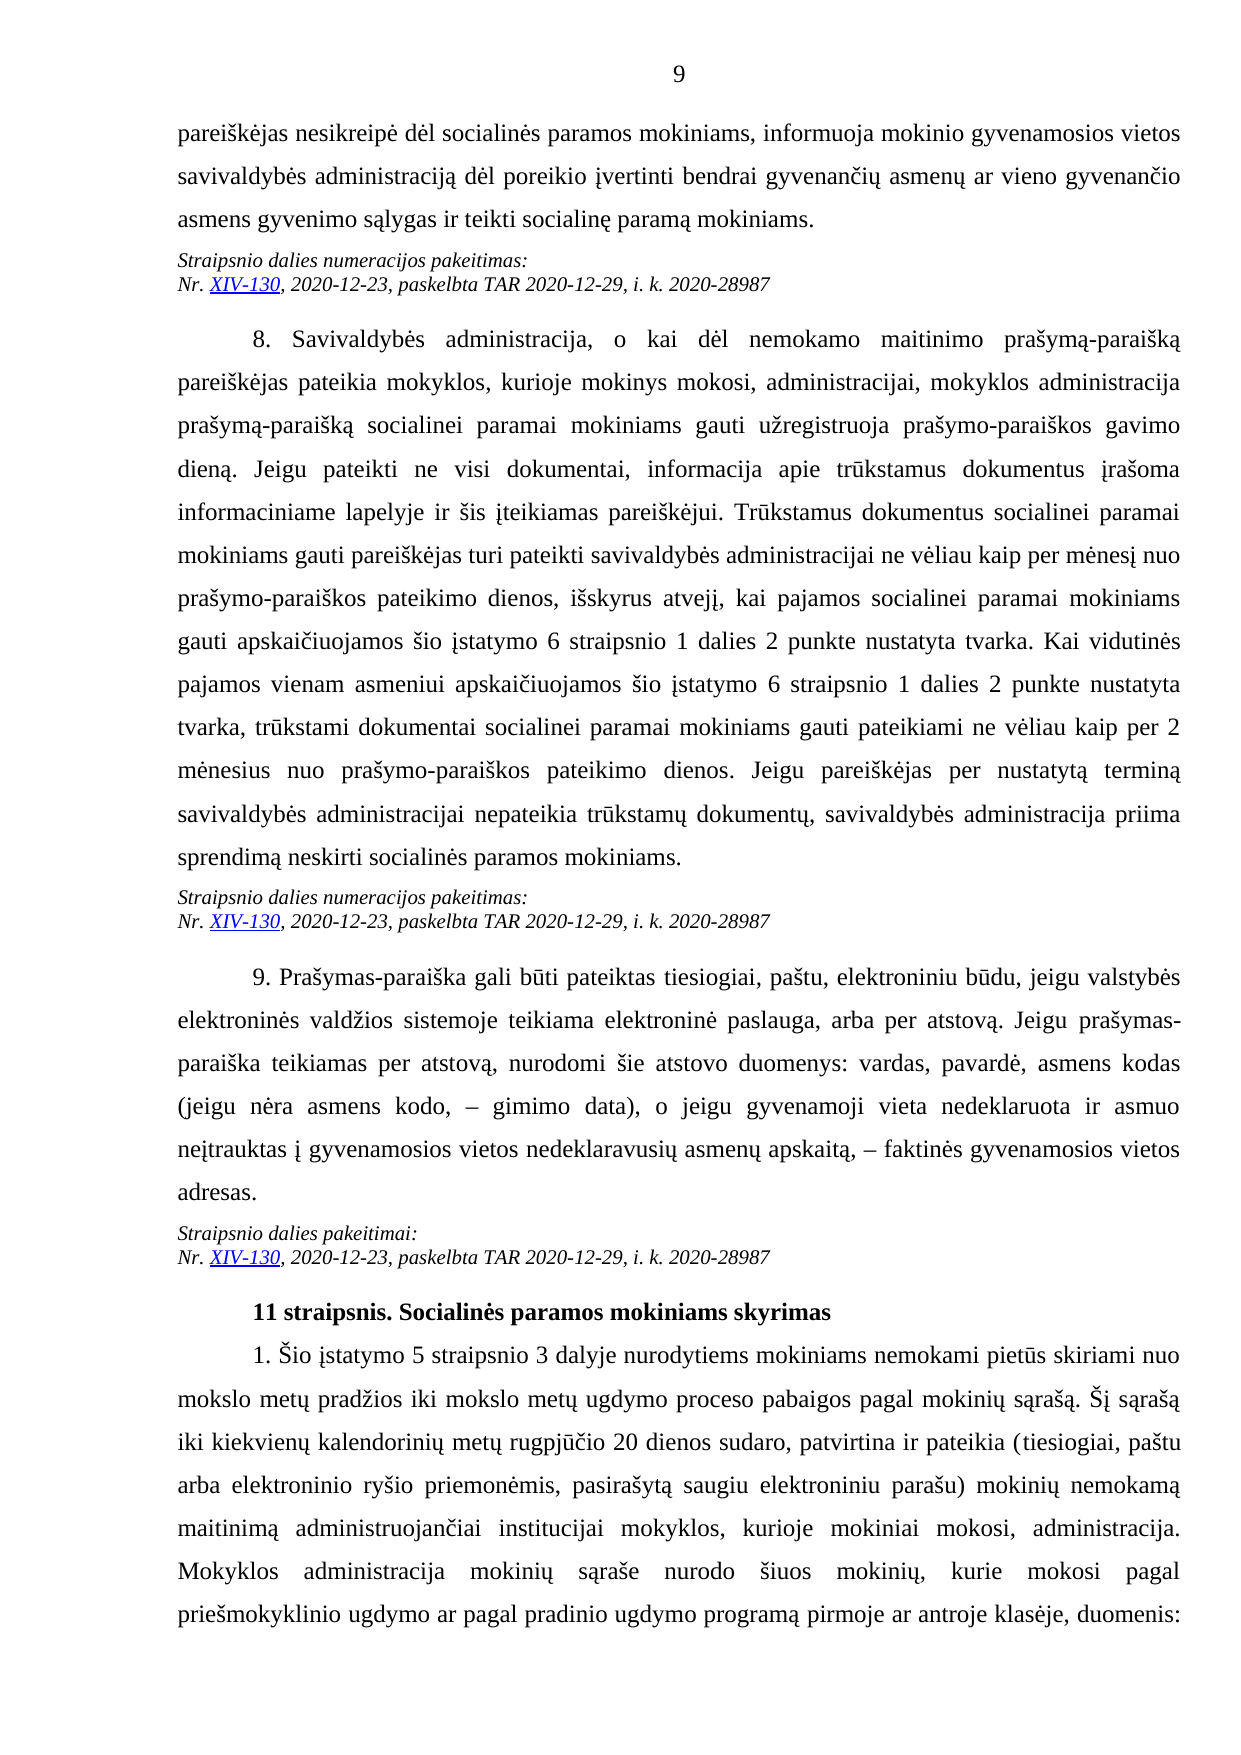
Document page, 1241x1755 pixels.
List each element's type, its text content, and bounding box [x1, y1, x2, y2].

text Straipsnio dalies numeracijos pakeitimas: [177, 885, 1181, 909]
text 9. Prašymas-paraiška gali būti pateiktas tiesiogiai, paštu, elektroniniu būdu, jeigu valstybės elektroninės valdžios sistemoje teikiama elektroninė paslauga, arba per atstovą. Jeigu prašymas-paraiška teikiamas per atstovą, nurodomi šie atstovo duomenys: vardas, pavardė, asmens kodas (jeigu nėra asmens kodo, – gimimo data), o jeigu gyvenamoji vieta nedeklaruota ir asmuo neįtrauktas į gyvenamosios vietos nedeklaravusių asmenų apskaitą, – faktinės gyvenamosios vietos adresas. [177, 962, 1181, 1206]
text pareiškėjas nesikreipė dėl socialinės paramos mokiniams, informuoja mokinio gyvenamosios vietos savivaldybės administraciją dėl poreikio įvertinti bendrai gyvenančių asmenų ar vieno gyvenančio asmens gyvenimo sąlygas ir teikti socialinę paramą mokiniams. [177, 118, 1181, 233]
text 1. Šio įstatymo 5 straipsnio 3 dalyje nurodytiems mokiniams nemokami pietūs skiriami nuo mokslo metų pradžios iki mokslo metų ugdymo proceso pabaigos pagal mokinių sąrašą. Šį sąrašą iki kiekvienų kalendorinių metų rugpjūčio 20 dienos sudaro, patvirtina ir pateikia (tiesiogiai, paštu arba elektroninio ryšio priemonėmis, pasirašytą saugiu elektroniniu parašu) mokinių nemokamą maitinimą administruojančiai institucijai mokyklos, kurioje mokiniai mokosi, administracija. Mokyklos administracija mokinių sąraše nurodo šiuos mokinių, kurie mokosi pagal priešmokyklinio ugdymo ar pagal pradinio ugdymo programą pirmoje ar antroje klasėje, duomenis: [177, 1341, 1181, 1628]
text Nr. XIV-130, 2020-12-23, paskelbta TAR 2020-12-29, i. k. 2020-28987 [177, 272, 1181, 296]
text 8. Savivaldybės administracija, o kai dėl nemokamo maitinimo prašymą-paraišką pareiškėjas pateikia mokyklos, kurioje mokinys mokosi, administracijai, mokyklos administracija prašymą-paraišką socialinei paramai mokiniams gauti užregistruoja prašymo-paraiškos gavimo dieną. Jeigu pateikti ne visi dokumentai, informacija apie trūkstamus dokumentus įrašoma informaciniame lapelyje ir šis įteikiamas pareiškėjui. Trūkstamus dokumentus socialinei paramai mokiniams gauti pareiškėjas turi pateikti savivaldybės administracijai ne vėliau kaip per mėnesį nuo prašymo-paraiškos pateikimo dienos, išskyrus atvejį, kai pajamos socialinei paramai mokiniams gauti apskaičiuojamos šio įstatymo 6 straipsnio 1 dalies 2 punkte nustatyta tvarka. Kai vidutinės pajamos vienam asmeniui apskaičiuojamos šio įstatymo 6 straipsnio 1 dalies 2 punkte nustatyta tvarka, trūkstami dokumentai socialinei paramai mokiniams gauti pateikiami ne vėliau kaip per 2 mėnesius nuo prašymo-paraiškos pateikimo dienos. Jeigu pareiškėjas per nustatytą terminą savivaldybės administracijai nepateikia trūkstamų dokumentų, savivaldybės administracija priima sprendimą neskirti socialinės paramos mokiniams. [177, 324, 1181, 871]
text Straipsnio dalies pakeitimai: [177, 1221, 1181, 1245]
text 11 straipsnis. Socialinės paramos mokiniams skyrimas [177, 1297, 1181, 1326]
text Nr. XIV-130, 2020-12-23, paskelbta TAR 2020-12-29, i. k. 2020-28987 [177, 1245, 1181, 1269]
text Straipsnio dalies numeracijos pakeitimas: [177, 247, 1181, 272]
text Nr. XIV-130, 2020-12-23, paskelbta TAR 2020-12-29, i. k. 2020-28987 [177, 909, 1181, 933]
